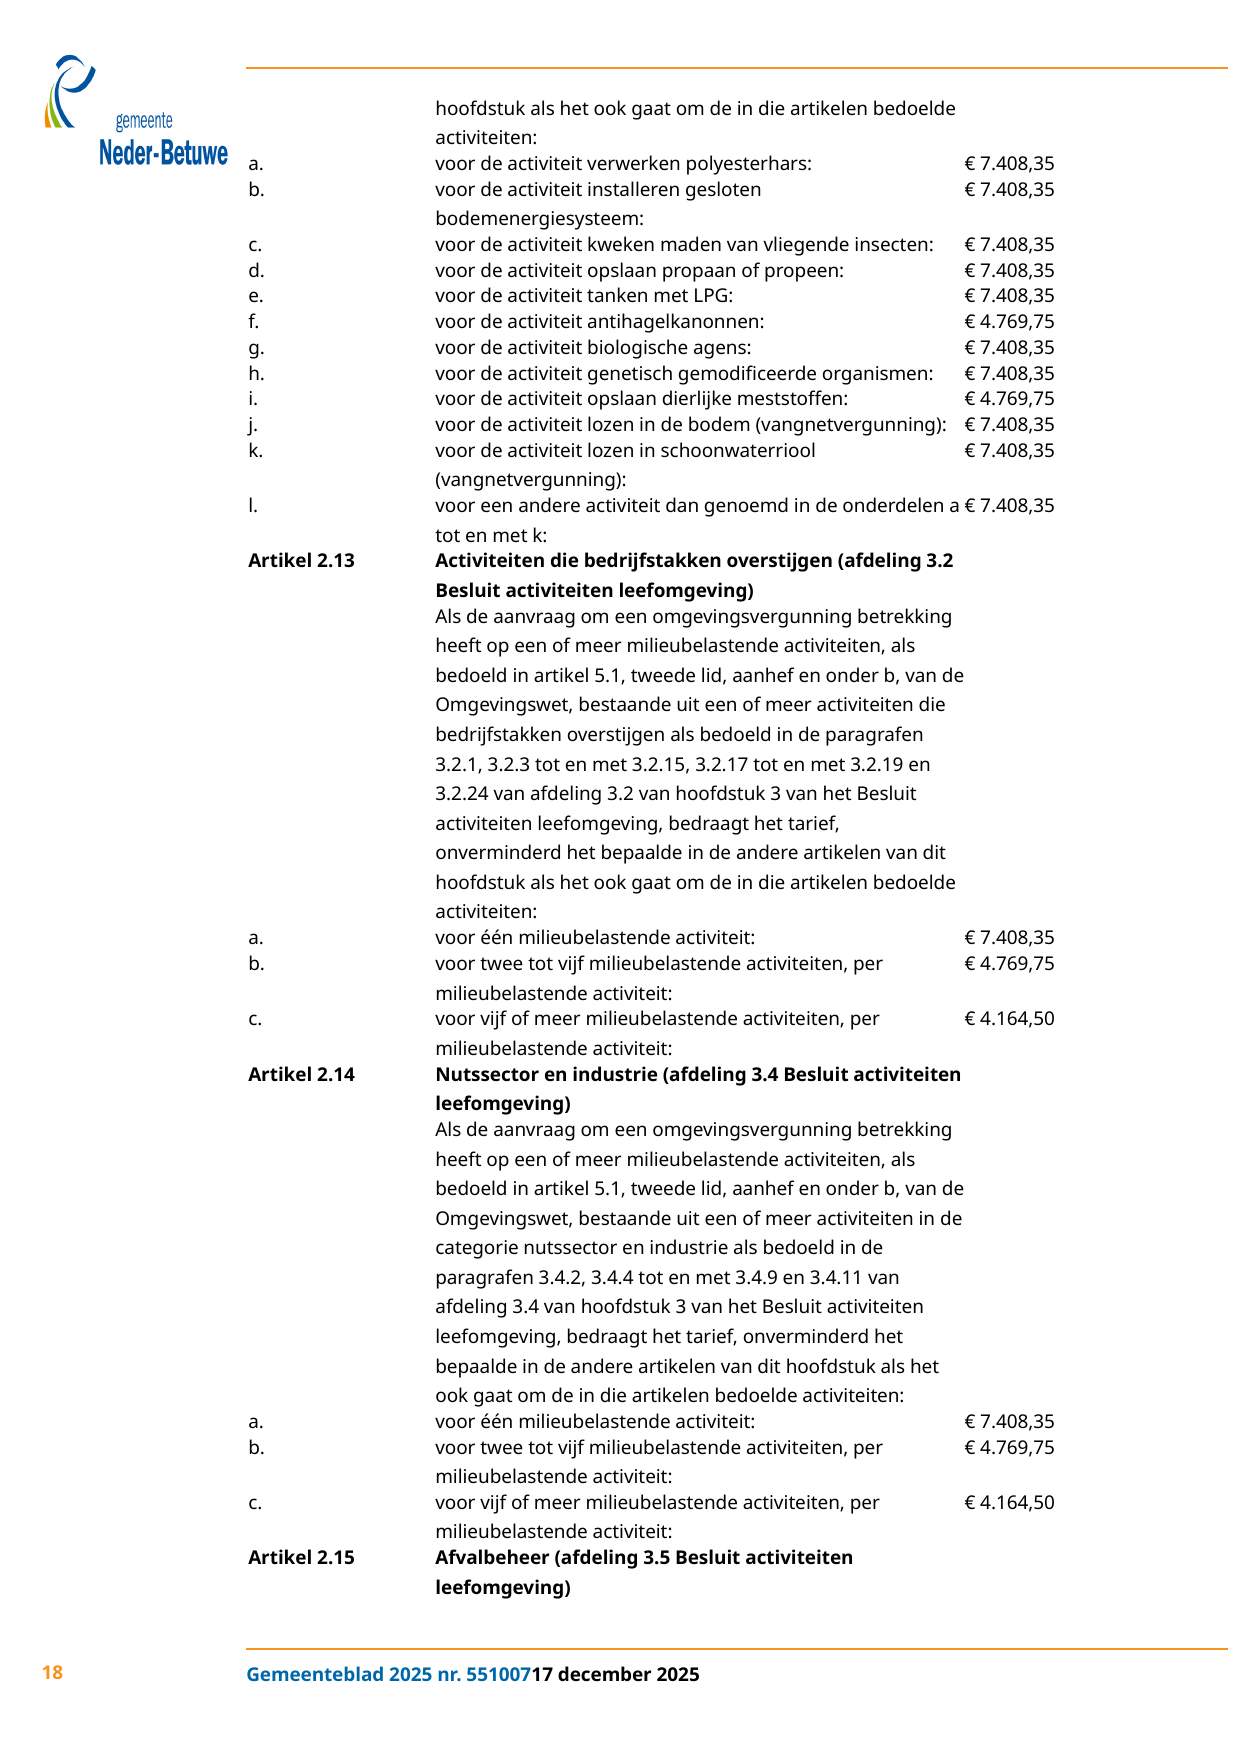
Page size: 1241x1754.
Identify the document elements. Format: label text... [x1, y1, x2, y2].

table_cell € 7.408,35 [964, 150, 1152, 176]
table_cell g. [248, 334, 435, 360]
table_cell Activiteiten die bedrijfstakken overstijgen (afdeling 3.2 Besluit activiteiten leefomgeving) [435, 548, 964, 603]
table_cell voor de activiteit opslaan dierlijke meststoffen: [435, 386, 964, 411]
table_cell a. [248, 1408, 435, 1434]
table_cell voor vijf of meer milieubelastende activiteiten, per milieubelastende activiteit: [435, 1489, 964, 1544]
table_cell j. [248, 411, 435, 437]
table_cell voor vijf of meer milieubelastende activiteiten, per milieubelastende activiteit: [435, 1006, 964, 1061]
table_cell e. [248, 283, 435, 308]
table_cell d. [248, 257, 435, 283]
table_cell Artikel 2.13 [248, 548, 435, 603]
table_cell Als de aanvraag om een omgevingsvergunning betrekking heeft op een of meer milieubelastende activiteiten, als bedoeld in artikel 5.1, tweede lid, aanhef en onder b, van de Omgevingswet, bestaande uit een of meer activiteiten in de categorie nutssector en industrie als bedoeld in de paragrafen 3.4.2, 3.4.4 tot en met 3.4.9 en 3.4.11 van afdeling 3.4 van hoofdstuk 3 van het Besluit activiteiten leefomgeving, bedraagt het tarief, onverminderd het bepaalde in de andere artikelen van dit hoofdstuk als het ook gaat om de in die artikelen bedoelde activiteiten: [435, 1116, 964, 1408]
table_cell € 4.769,75 [964, 386, 1152, 411]
table_cell € 7.408,35 [964, 176, 1152, 231]
picture [41, 47, 231, 172]
table_cell € 7.408,35 [964, 1408, 1152, 1434]
table_cell f. [248, 308, 435, 334]
table_cell € 7.408,35 [964, 492, 1152, 548]
table_cell voor de activiteit kweken maden van vliegende insecten: [435, 231, 964, 257]
table_cell voor de activiteit genetisch gemodificeerde organismen: [435, 360, 964, 386]
table_cell € 4.164,50 [964, 1006, 1152, 1061]
table_cell [964, 548, 1152, 603]
table_cell € 7.408,35 [964, 411, 1152, 437]
table_cell Als de aanvraag om een omgevingsvergunning betrekking heeft op een of meer milieubelastende activiteiten, als bedoeld in artikel 5.1, tweede lid, aanhef en onder b, van de Omgevingswet, bestaande uit een of meer activiteiten die bedrijfstakken overstijgen als bedoeld in de paragrafen 3.2.1, 3.2.3 tot en met 3.2.15, 3.2.17 tot en met 3.2.19 en 3.2.24 van afdeling 3.2 van hoofdstuk 3 van het Besluit activiteiten leefomgeving, bedraagt het tarief, onverminderd het bepaalde in de andere artikelen van dit hoofdstuk als het ook gaat om de in die artikelen bedoelde activiteiten: [435, 603, 964, 924]
table_cell [964, 95, 1152, 150]
table_cell Artikel 2.15 [248, 1545, 435, 1600]
table_cell a. [248, 150, 435, 176]
table_cell voor de activiteit lozen in de bodem (vangnetvergunning): [435, 411, 964, 437]
table_cell voor één milieubelastende activiteit: [435, 1408, 964, 1434]
table_cell [964, 1545, 1152, 1600]
table_cell € 7.408,35 [964, 437, 1152, 492]
table_cell a. [248, 925, 435, 950]
table_cell l. [248, 492, 435, 548]
table_cell voor een andere activiteit dan genoemd in de onderdelen a tot en met k: [435, 492, 964, 548]
table_cell i. [248, 386, 435, 411]
table_cell b. [248, 1434, 435, 1489]
table_cell Artikel 2.14 [248, 1061, 435, 1116]
table_cell [248, 95, 435, 150]
table_cell € 4.769,75 [964, 1434, 1152, 1489]
table_cell voor de activiteit antihagelkanonnen: [435, 308, 964, 334]
table_cell voor één milieubelastende activiteit: [435, 925, 964, 950]
table_cell € 7.408,35 [964, 334, 1152, 360]
table_cell k. [248, 437, 435, 492]
table_cell € 7.408,35 [964, 925, 1152, 950]
table_cell [964, 1061, 1152, 1116]
table_cell € 7.408,35 [964, 283, 1152, 308]
table_cell € 4.164,50 [964, 1489, 1152, 1544]
table_cell € 4.769,75 [964, 308, 1152, 334]
table_cell c. [248, 1006, 435, 1061]
table_cell € 7.408,35 [964, 231, 1152, 257]
table_cell voor twee tot vijf milieubelastende activiteiten, per milieubelastende activiteit: [435, 950, 964, 1006]
table_cell voor de activiteit biologische agens: [435, 334, 964, 360]
table_cell € 7.408,35 [964, 360, 1152, 386]
table_cell Afvalbeheer (afdeling 3.5 Besluit activiteiten leefomgeving) [435, 1545, 964, 1600]
table_cell voor de activiteit tanken met LPG: [435, 283, 964, 308]
table_cell Nutssector en industrie (afdeling 3.4 Besluit activiteiten leefomgeving) [435, 1061, 964, 1116]
table_cell [964, 1116, 1152, 1408]
table_cell voor de activiteit opslaan propaan of propeen: [435, 257, 964, 283]
table_cell b. [248, 950, 435, 1006]
table_cell c. [248, 231, 435, 257]
table_cell € 7.408,35 [964, 257, 1152, 283]
table_cell € 4.769,75 [964, 950, 1152, 1006]
table_cell [248, 603, 435, 924]
table_cell h. [248, 360, 435, 386]
table_cell [248, 1116, 435, 1408]
table_cell [964, 603, 1152, 924]
table_cell hoofdstuk als het ook gaat om de in die artikelen bedoelde activiteiten: [435, 95, 964, 150]
table_cell c. [248, 1489, 435, 1544]
table_cell voor de activiteit installeren gesloten bodemenergiesysteem: [435, 176, 964, 231]
table_cell b. [248, 176, 435, 231]
table_cell voor de activiteit verwerken polyesterhars: [435, 150, 964, 176]
table_cell voor de activiteit lozen in schoonwaterriool (vangnetvergunning): [435, 437, 964, 492]
table_cell voor twee tot vijf milieubelastende activiteiten, per milieubelastende activiteit: [435, 1434, 964, 1489]
